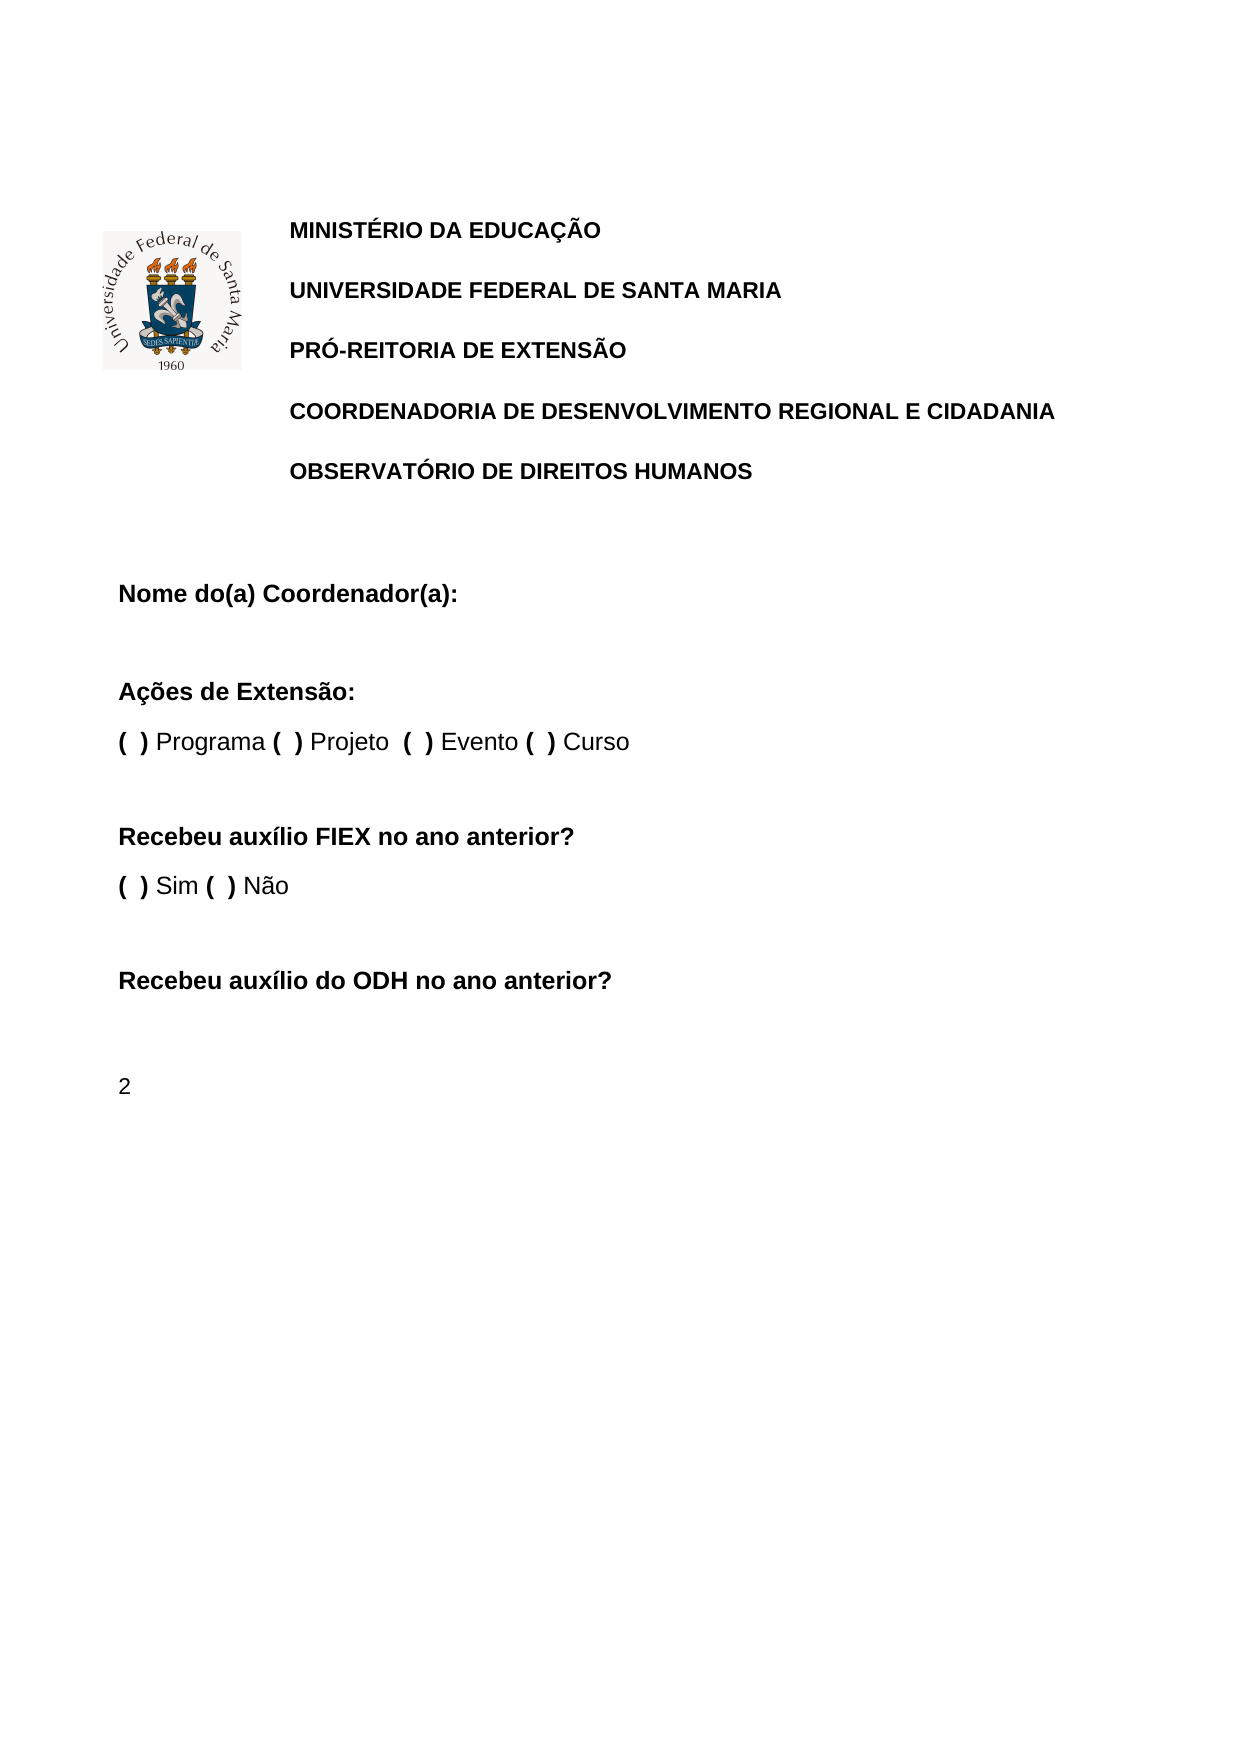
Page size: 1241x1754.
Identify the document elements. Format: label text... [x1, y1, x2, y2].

subtitle Ações de Extensão: [118, 677, 1122, 706]
subtitle ( ) Sim ( ) Não [118, 871, 1122, 899]
subtitle Recebeu auxílio FIEX no ano anterior? [118, 822, 1122, 850]
subtitle ( ) Programa ( ) Projeto ( ) Evento ( ) Curso [118, 726, 1122, 755]
subtitle Nome do(a) Coordenador(a): [118, 545, 1122, 608]
picture [102, 231, 242, 370]
subtitle Recebeu auxílio do ODH no ano anterior? [118, 966, 1122, 995]
